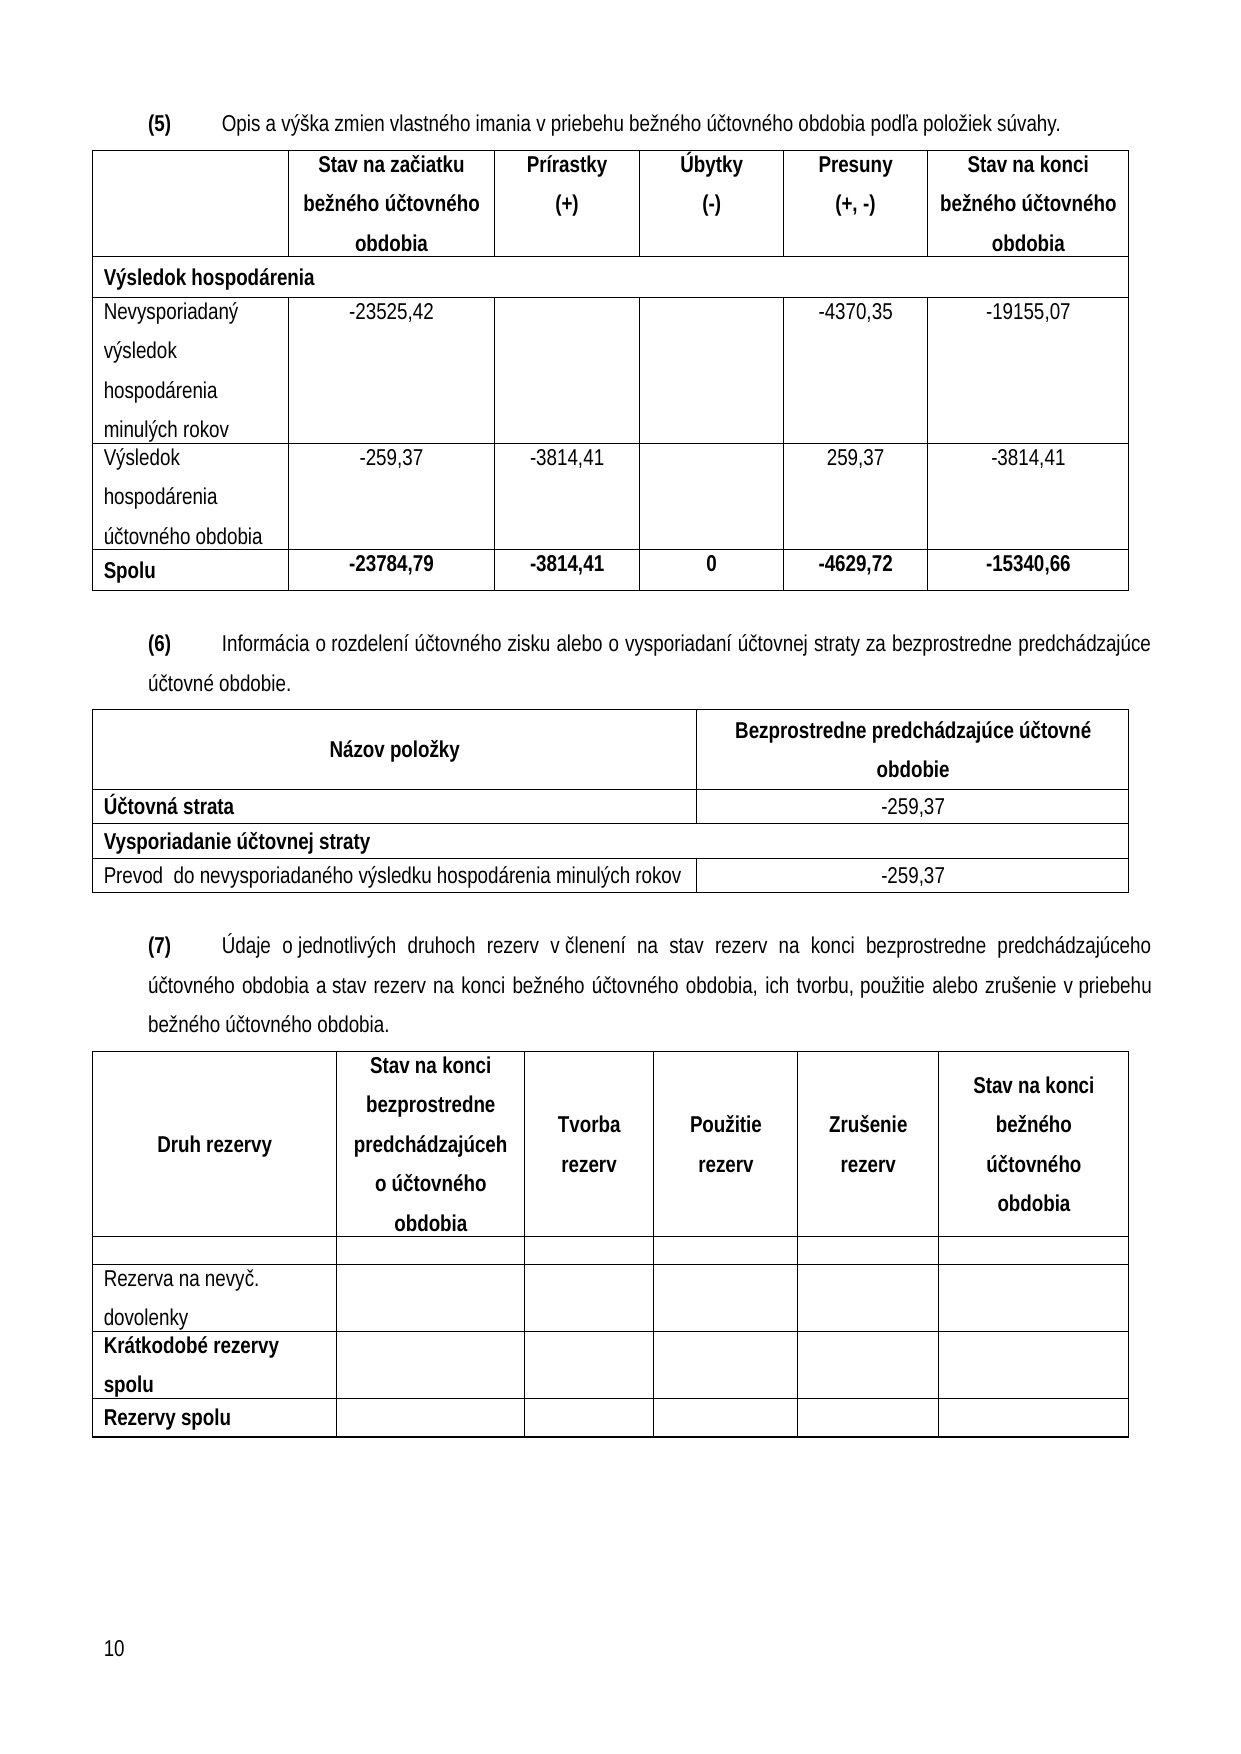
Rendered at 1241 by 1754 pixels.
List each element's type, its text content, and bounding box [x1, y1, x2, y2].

table_cell [495, 298, 639, 443]
table_header Zrušenie rezerv [798, 1052, 938, 1236]
table_cell [939, 1399, 1128, 1436]
table_cell -3814,41 [495, 550, 639, 590]
table_cell -3814,41 [928, 444, 1128, 549]
table_header Stav na konci bežného účtovného obdobia [939, 1052, 1128, 1236]
table_cell [654, 1237, 797, 1264]
table_cell Nevysporiadaný výsledok hospodárenia minulých rokov [93, 298, 288, 443]
table_header Použitie rezerv [654, 1052, 797, 1236]
table_cell 259,37 [784, 444, 927, 549]
table_header Presuny (+, -) [784, 151, 927, 256]
table_cell -4370,35 [784, 298, 927, 443]
table_cell [654, 1399, 797, 1436]
table_cell [798, 1237, 938, 1264]
table_cell -259,37 [697, 859, 1128, 892]
table_cell [525, 1332, 653, 1397]
table_header Prírastky (+) [495, 151, 639, 256]
table_cell [337, 1399, 524, 1436]
table_cell [939, 1332, 1128, 1397]
table_cell [798, 1399, 938, 1436]
table_cell Rezerva na nevyč. dovolenky [93, 1265, 336, 1331]
table_header [93, 151, 288, 256]
table_cell [798, 1265, 938, 1331]
table_cell [525, 1399, 653, 1436]
table_header Stav na konci bezprostredne predchádzajúceho účtovného obdobia [337, 1052, 524, 1236]
table_cell [337, 1332, 524, 1397]
table_cell Spolu [93, 550, 288, 590]
table_cell [337, 1237, 524, 1264]
table_header Tvorba rezerv [525, 1052, 653, 1236]
table_cell Výsledok hospodárenia [93, 257, 1128, 297]
table_header Stav na konci bežného účtovného obdobia [928, 151, 1128, 256]
table_cell -3814,41 [495, 444, 639, 549]
table_cell -23525,42 [289, 298, 494, 443]
list Informácia o rozdelení účtovného zisku alebo o vysporiadaní účtovnej straty za bezprostredne predchádzajúce účtovné obdobie. [148, 630, 1152, 696]
table_header Bezprostredne predchádzajúce účtovné obdobie [697, 710, 1128, 789]
table_cell Účtovná strata [93, 790, 696, 823]
table_cell -19155,07 [928, 298, 1128, 443]
table_cell [640, 444, 783, 549]
table_cell [654, 1332, 797, 1397]
table_cell -15340,66 [928, 550, 1128, 590]
table_cell -4629,72 [784, 550, 927, 590]
table_header Úbytky (-) [640, 151, 783, 256]
list Opis a výška zmien vlastného imania v priebehu bežného účtovného obdobia podľa položiek súvahy. [148, 110, 1152, 137]
table_cell [939, 1237, 1128, 1264]
list Údaje o jednotlivých druhoch rezerv v členení na stav rezerv na konci bezprostredne predchádzajúceho účtovného obdobia a stav rezerv na konci bežného účtovného obdobia, ich tvorbu, použitie alebo zrušenie v priebehu bežného účtovného obdobia. [148, 932, 1152, 1038]
table_cell [654, 1265, 797, 1331]
table_cell -23784,79 [289, 550, 494, 590]
table_cell Krátkodobé rezervy spolu [93, 1332, 336, 1397]
table_cell [93, 1237, 336, 1264]
table_cell -259,37 [697, 790, 1128, 823]
table_cell Rezervy spolu [93, 1399, 336, 1436]
table_cell [525, 1265, 653, 1331]
table_cell [525, 1237, 653, 1264]
table_cell [939, 1265, 1128, 1331]
table_cell [337, 1265, 524, 1331]
table_header Stav na začiatku bežného účtovného obdobia [289, 151, 494, 256]
text 10 [103, 1635, 1152, 1661]
table_header Druh rezervy [93, 1052, 336, 1236]
table_cell -259,37 [289, 444, 494, 549]
table_cell [798, 1332, 938, 1397]
table_cell Výsledok hospodárenia účtovného obdobia [93, 444, 288, 549]
table_cell 0 [640, 550, 783, 590]
table_cell [640, 298, 783, 443]
table_cell Vysporiadanie účtovnej straty [93, 824, 1128, 858]
table_cell Prevod do nevysporiadaného výsledku hospodárenia minulých rokov [93, 859, 696, 892]
table_header Názov položky [93, 710, 696, 789]
